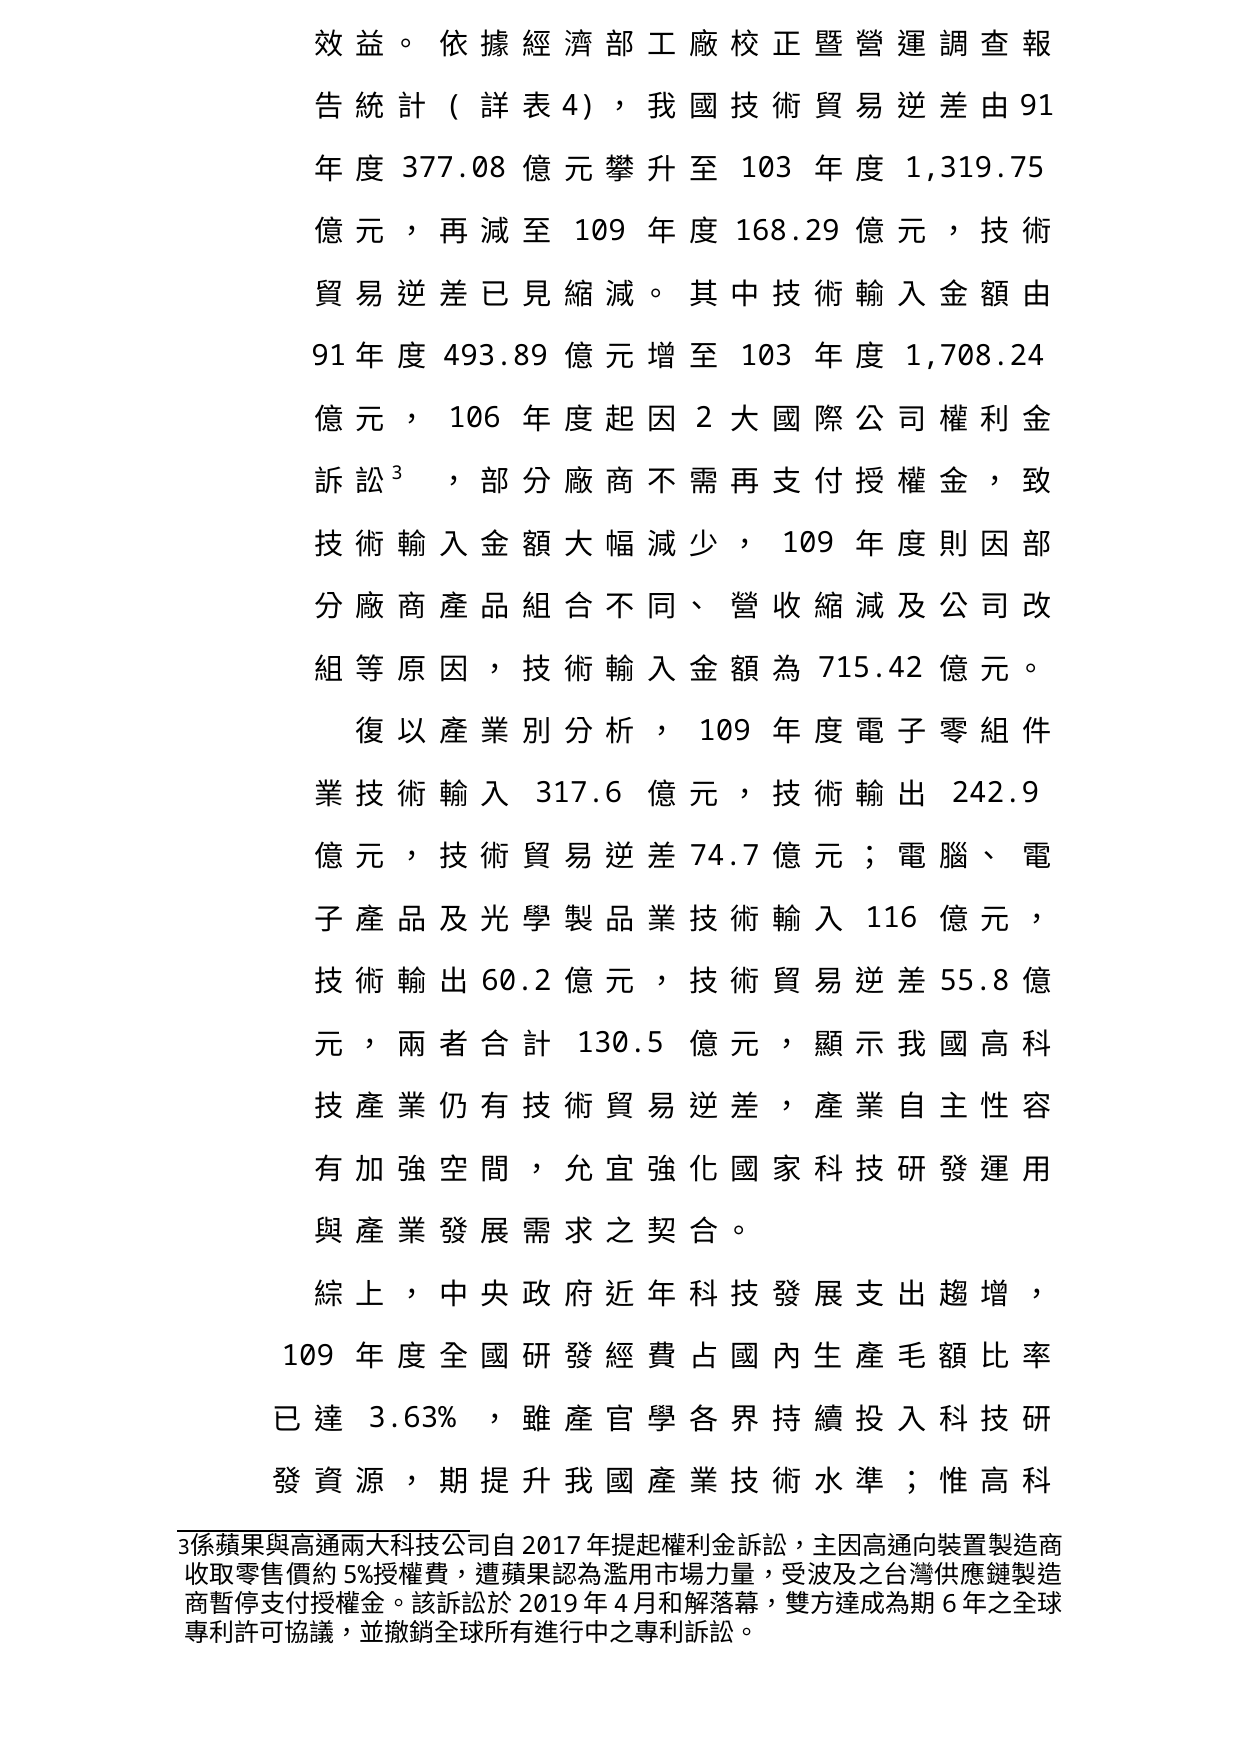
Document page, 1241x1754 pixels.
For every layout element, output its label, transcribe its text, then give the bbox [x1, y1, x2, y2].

text 效益。依據經濟部工廠校正暨營運調查報告統計(詳表4)，我國技術貿易逆差由91年度377.08億元攀升至103年度1,319.75億元，再減至109年度168.29億元，技術貿易逆差已見縮減。其中技術輸入金額由91年度493.89億元增至103年度1,708.24億元，106年度起因2大國際公司權利金訴訟，部分廠商不需再支付授權金，致技術輸入金額大幅減少，109年度則因部分廠商產品組合不同、營收縮減及公司改組等原因，技術輸入金額為715.42億元。 [271, 0, 1058, 687]
text 復以產業別分析，109年度電子零組件業技術輸入317.6億元，技術輸出242.9億元，技術貿易逆差74.7億元；電腦、電子產品及光學製品業技術輸入116億元，技術輸出60.2億元，技術貿易逆差55.8億元，兩者合計130.5億元，顯示我國高科技產業仍有技術貿易逆差，產業自主性容有加強空間，允宜強化國家科技研發運用與產業發展需求之契合。 [271, 687, 1058, 1250]
text 綜上，中央政府近年科技發展支出趨增，109年度全國研發經費占國內生產毛額比率已達3.63%，雖產官學各界持續投入科技研發資源，期提升我國產業技術水準；惟高科 [242, 1250, 1058, 1500]
text 係蘋果與高通兩大科技公司自2017年提起權利金訴訟，主因高通向裝置製造商收取零售價約5%授權費，遭蘋果認為濫用市場力量，受波及之台灣供應鏈製造商暫停支付授權金。該訴訟於2019年4月和解落幕，雙方達成為期6年之全球專利許可協議，並撤銷全球所有進行中之專利訴訟。 [177, 1531, 1063, 1648]
